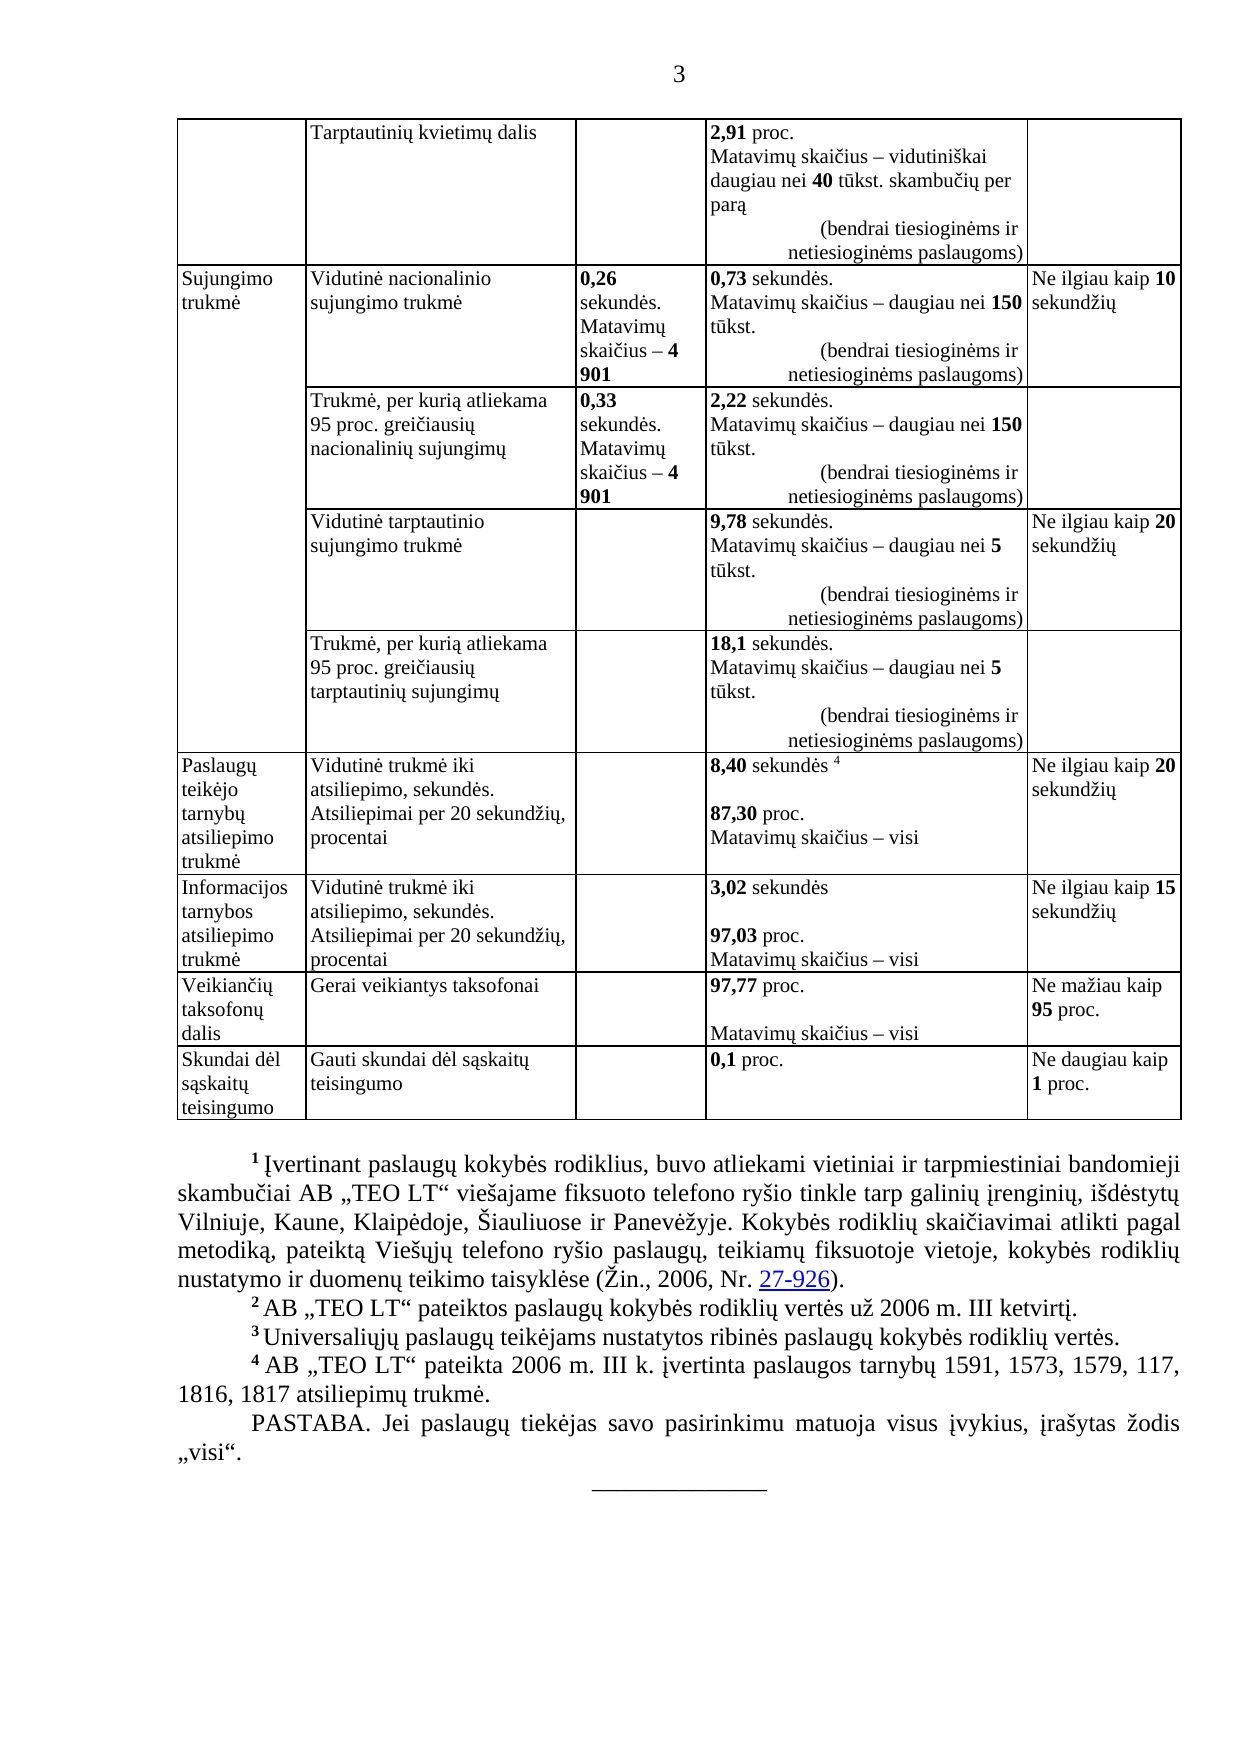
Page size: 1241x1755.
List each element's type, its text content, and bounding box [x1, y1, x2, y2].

table_cell Ne mažiau kaip 95 proc. [1028, 973, 1180, 1045]
table_cell [1028, 631, 1180, 752]
table_cell [577, 631, 705, 752]
table_cell [577, 1047, 705, 1119]
table_cell Ne ilgiau kaip 10 sekundžių [1028, 266, 1180, 386]
text 1 Įvertinant paslaugų kokybės rodiklius, buvo atliekami vietiniai ir tarpmiestiniai bandomieji skambučiai AB „TEO LT“ viešajame fiksuoto telefono ryšio tinkle tarp galinių įrenginių, išdėstytų Vilniuje, Kaune, Klaipėdoje, Šiauliuose ir Panevėžyje. Kokybės rodiklių skaičiavimai atlikti pagal metodiką, pateiktą Viešųjų telefono ryšio paslaugų, teikiamų fiksuotoje vietoje, kokybės rodiklių nustatymo ir duomenų teikimo taisyklėse (Žin., 2006, Nr. 27-926). [177, 1149, 1181, 1293]
table_cell [178, 120, 305, 264]
text 3 Universaliųjų paslaugų teikėjams nustatytos ribinės paslaugų kokybės rodiklių vertės. [177, 1322, 1181, 1350]
table_cell [577, 120, 705, 264]
table_cell Vidutinė nacionalinio sujungimo trukmė [307, 266, 575, 386]
table_cell [577, 510, 705, 630]
table_cell Trukmė, per kurią atliekama 95 proc. greičiausių tarptautinių sujungimų [307, 631, 575, 752]
table_cell Vidutinė trukmė iki atsiliepimo, sekundės. Atsiliepimai per 20 sekundžių, procentai [307, 753, 575, 873]
table_cell Tarptautinių kvietimų dalis [307, 120, 575, 264]
table_cell [577, 875, 705, 971]
table_cell 0,1 proc. [707, 1047, 1027, 1119]
table_cell Ne daugiau kaip 1 proc. [1028, 1047, 1180, 1119]
table_cell Ne ilgiau kaip 20 sekundžių [1028, 753, 1180, 873]
table_cell Gauti skundai dėl sąskaitų teisingumo [307, 1047, 575, 1119]
table_cell [1028, 388, 1180, 508]
table_cell [1028, 120, 1180, 264]
table_cell Ne ilgiau kaip 20 sekundžių [1028, 510, 1180, 630]
table_cell 8,40 sekundės 4 87,30 proc. Matavimų skaičius – visi [707, 753, 1027, 873]
table_cell [577, 973, 705, 1045]
text 2 AB „TEO LT“ pateiktos paslaugų kokybės rodiklių vertės už 2006 m. III ketvirtį. [177, 1293, 1181, 1322]
table_cell Ne ilgiau kaip 15 sekundžių [1028, 875, 1180, 971]
table_cell Trukmė, per kurią atliekama 95 proc. greičiausių nacionalinių sujungimų [307, 388, 575, 508]
text ______________ [177, 1465, 1181, 1494]
table_cell [577, 753, 705, 873]
table_cell Vidutinė tarptautinio sujungimo trukmė [307, 510, 575, 630]
table_cell Gerai veikiantys taksofonai [307, 973, 575, 1045]
text PASTABA. Jei paslaugų tiekėjas savo pasirinkimu matuoja visus įvykius, įrašytas žodis „visi“. [177, 1408, 1181, 1465]
table_cell Sujungimo trukmė [178, 266, 305, 752]
text 4 AB „TEO LT“ pateikta 2006 m. III k. įvertinta paslaugos tarnybų 1591, 1573, 1579, 117, 1816, 1817 atsiliepimų trukmė. [177, 1350, 1181, 1408]
